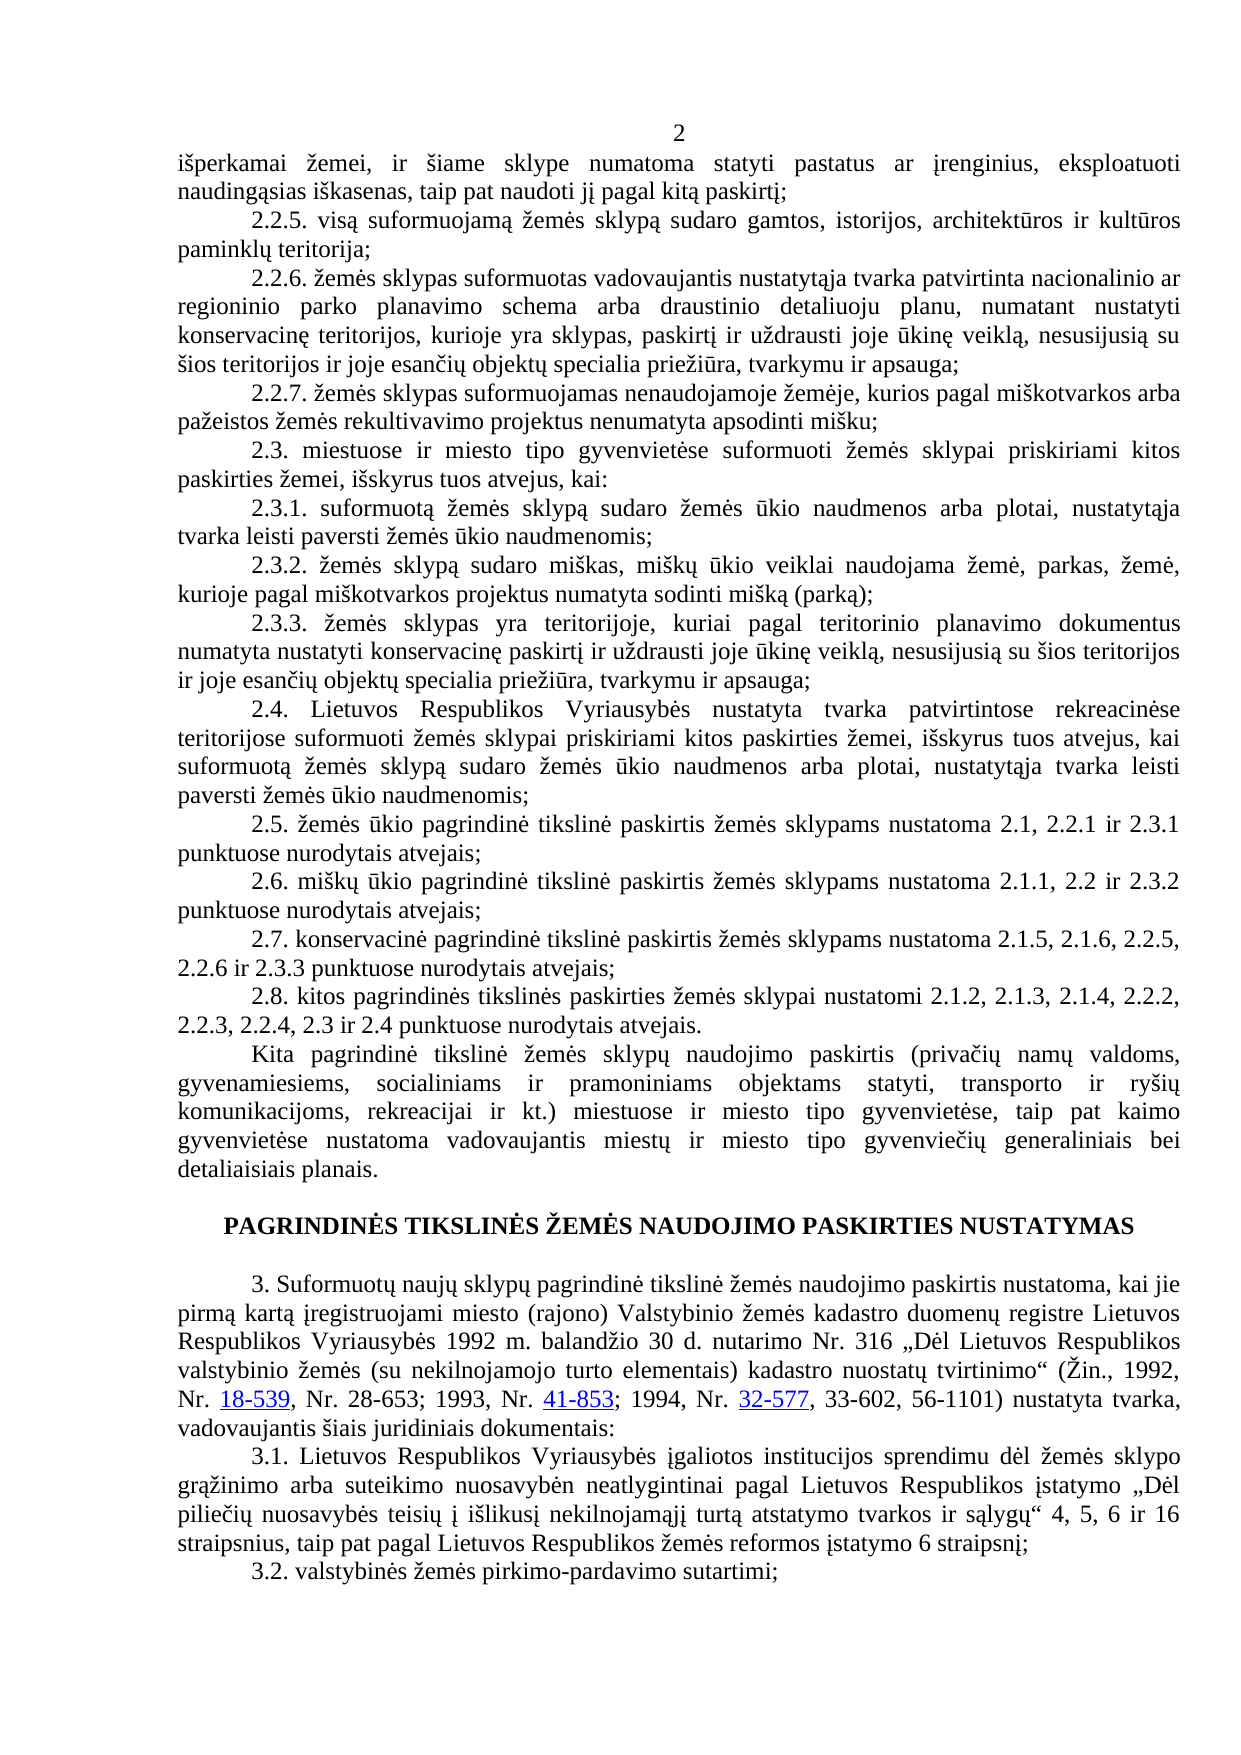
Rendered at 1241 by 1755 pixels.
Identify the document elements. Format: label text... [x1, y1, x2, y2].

text 2.3. miestuose ir miesto tipo gyvenvietėse suformuoti žemės sklypai priskiriami kitos paskirties žemei, išskyrus tuos atvejus, kai: [177, 435, 1181, 493]
text 2.8. kitos pagrindinės tikslinės paskirties žemės sklypai nustatomi 2.1.2, 2.1.3, 2.1.4, 2.2.2, 2.2.3, 2.2.4, 2.3 ir 2.4 punktuose nurodytais atvejais. [177, 981, 1181, 1039]
text 3. Suformuotų naujų sklypų pagrindinė tikslinė žemės naudojimo paskirtis nustatoma, kai jie pirmą kartą įregistruojami miesto (rajono) Valstybinio žemės kadastro duomenų registre Lietuvos Respublikos Vyriausybės 1992 m. balandžio 30 d. nutarimo Nr. 316 „Dėl Lietuvos Respublikos valstybinio žemės (su nekilnojamojo turto elementais) kadastro nuostatų tvirtinimo“ (Žin., 1992, Nr. 18-539, Nr. 28-653; 1993, Nr. 41-853; 1994, Nr. 32-577, 33-602, 56-1101) nustatyta tvarka, vadovaujantis šiais juridiniais dokumentais: [177, 1269, 1181, 1441]
text 2.5. žemės ūkio pagrindinė tikslinė paskirtis žemės sklypams nustatoma 2.1, 2.2.1 ir 2.3.1 punktuose nurodytais atvejais; [177, 809, 1181, 866]
text Pagrindinės tikslinės žemės naudojimo paskirties nustatymas [177, 1211, 1181, 1240]
text 3.1. Lietuvos Respublikos Vyriausybės įgaliotos institucijos sprendimu dėl žemės sklypo grąžinimo arba suteikimo nuosavybėn neatlygintinai pagal Lietuvos Respublikos įstatymo „Dėl piliečių nuosavybės teisių į išlikusį nekilnojamąjį turtą atstatymo tvarkos ir sąlygų“ 4, 5, 6 ir 16 straipsnius, taip pat pagal Lietuvos Respublikos žemės reformos įstatymo 6 straipsnį; [177, 1441, 1181, 1556]
text 2.2.5. visą suformuojamą žemės sklypą sudaro gamtos, istorijos, architektūros ir kultūros paminklų teritorija; [177, 205, 1181, 263]
text 2.2.6. žemės sklypas suformuotas vadovaujantis nustatytąja tvarka patvirtinta nacionalinio ar regioninio parko planavimo schema arba draustinio detaliuoju planu, numatant nustatyti konservacinę teritorijos, kurioje yra sklypas, paskirtį ir uždrausti joje ūkinę veiklą, nesusijusią su šios teritorijos ir joje esančių objektų specialia priežiūra, tvarkymu ir apsauga; [177, 263, 1181, 378]
text išperkamai žemei, ir šiame sklype numatoma statyti pastatus ar įrenginius, eksploatuoti naudingąsias iškasenas, taip pat naudoti jį pagal kitą paskirtį; [177, 148, 1181, 205]
text Kita pagrindinė tikslinė žemės sklypų naudojimo paskirtis (privačių namų valdoms, gyvenamiesiems, socialiniams ir pramoniniams objektams statyti, transporto ir ryšių komunikacijoms, rekreacijai ir kt.) miestuose ir miesto tipo gyvenvietėse, taip pat kaimo gyvenvietėse nustatoma vadovaujantis miestų ir miesto tipo gyvenviečių generaliniais bei detaliaisiais planais. [177, 1039, 1181, 1183]
text 2.2.7. žemės sklypas suformuojamas nenaudojamoje žemėje, kurios pagal miškotvarkos arba pažeistos žemės rekultivavimo projektus nenumatyta apsodinti mišku; [177, 378, 1181, 435]
text 2.3.2. žemės sklypą sudaro miškas, miškų ūkio veiklai naudojama žemė, parkas, žemė, kurioje pagal miškotvarkos projektus numatyta sodinti mišką (parką); [177, 550, 1181, 608]
text 2.7. konservacinė pagrindinė tikslinė paskirtis žemės sklypams nustatoma 2.1.5, 2.1.6, 2.2.5, 2.2.6 ir 2.3.3 punktuose nurodytais atvejais; [177, 924, 1181, 981]
text 2.4. Lietuvos Respublikos Vyriausybės nustatyta tvarka patvirtintose rekreacinėse teritorijose suformuoti žemės sklypai priskiriami kitos paskirties žemei, išskyrus tuos atvejus, kai suformuotą žemės sklypą sudaro žemės ūkio naudmenos arba plotai, nustatytąja tvarka leisti paversti žemės ūkio naudmenomis; [177, 694, 1181, 809]
text 3.2. valstybinės žemės pirkimo-pardavimo sutartimi; [177, 1556, 1181, 1585]
text 2.3.1. suformuotą žemės sklypą sudaro žemės ūkio naudmenos arba plotai, nustatytąja tvarka leisti paversti žemės ūkio naudmenomis; [177, 493, 1181, 550]
text 2.6. miškų ūkio pagrindinė tikslinė paskirtis žemės sklypams nustatoma 2.1.1, 2.2 ir 2.3.2 punktuose nurodytais atvejais; [177, 866, 1181, 924]
text 2.3.3. žemės sklypas yra teritorijoje, kuriai pagal teritorinio planavimo dokumentus numatyta nustatyti konservacinę paskirtį ir uždrausti joje ūkinę veiklą, nesusijusią su šios teritorijos ir joje esančių objektų specialia priežiūra, tvarkymu ir apsauga; [177, 608, 1181, 694]
